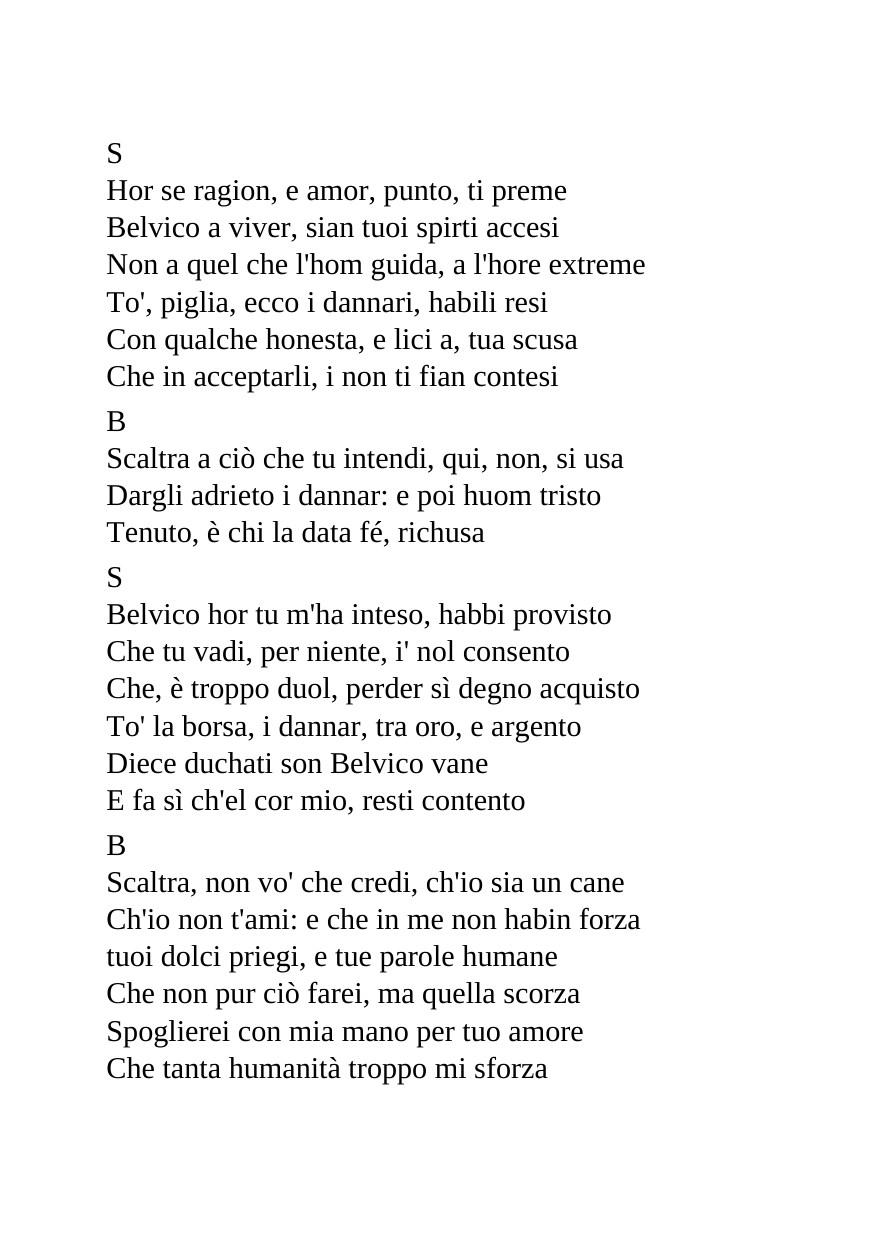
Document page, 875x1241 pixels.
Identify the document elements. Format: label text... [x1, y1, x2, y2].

text B [106, 827, 768, 862]
text Tenuto, è chi la data fé, richusa [106, 514, 768, 549]
text Scaltra, non vo' che credi, ch'io sia un cane [106, 864, 768, 899]
text Belvico a viver, sian tuoi spirti accesi [106, 209, 768, 244]
text Hor se ragion, e amor, punto, ti preme [106, 172, 768, 207]
text Che tu vadi, per niente, i' nol consento [106, 633, 768, 668]
text To' la borsa, i dannar, tra oro, e argento [106, 708, 768, 742]
text Diece duchati son Belvico vane [106, 745, 768, 780]
text Che, è troppo duol, perder sì degno acquisto [106, 671, 768, 705]
text Spoglierei con mia mano per tuo amore [106, 1013, 768, 1047]
text E fa sì ch'el cor mio, resti contento [106, 782, 768, 817]
text Non a quel che l'hom guida, a l'hore extreme [106, 247, 768, 281]
text S [106, 135, 768, 170]
text Dargli adrieto i dannar: e poi huom tristo [106, 477, 768, 512]
text Che in acceptarli, i non ti fian contesi [106, 358, 768, 393]
text To', piglia, ecco i dannari, habili resi [106, 284, 768, 318]
text B [106, 403, 768, 437]
text Scaltra a ciò che tu intendi, qui, non, si usa [106, 440, 768, 475]
text Ch'io non t'ami: e che in me non habin forza [106, 901, 768, 936]
text Con qualche honesta, e lici a, tua scusa [106, 321, 768, 356]
text S [106, 559, 768, 594]
text Che tanta humanità troppo mi sforza [106, 1050, 768, 1085]
text Che non pur ciò farei, ma quella scorza [106, 976, 768, 1010]
text Belvico hor tu m'ha inteso, habbi provisto [106, 596, 768, 631]
text tuoi dolci priegi, e tue parole humane [106, 938, 768, 973]
